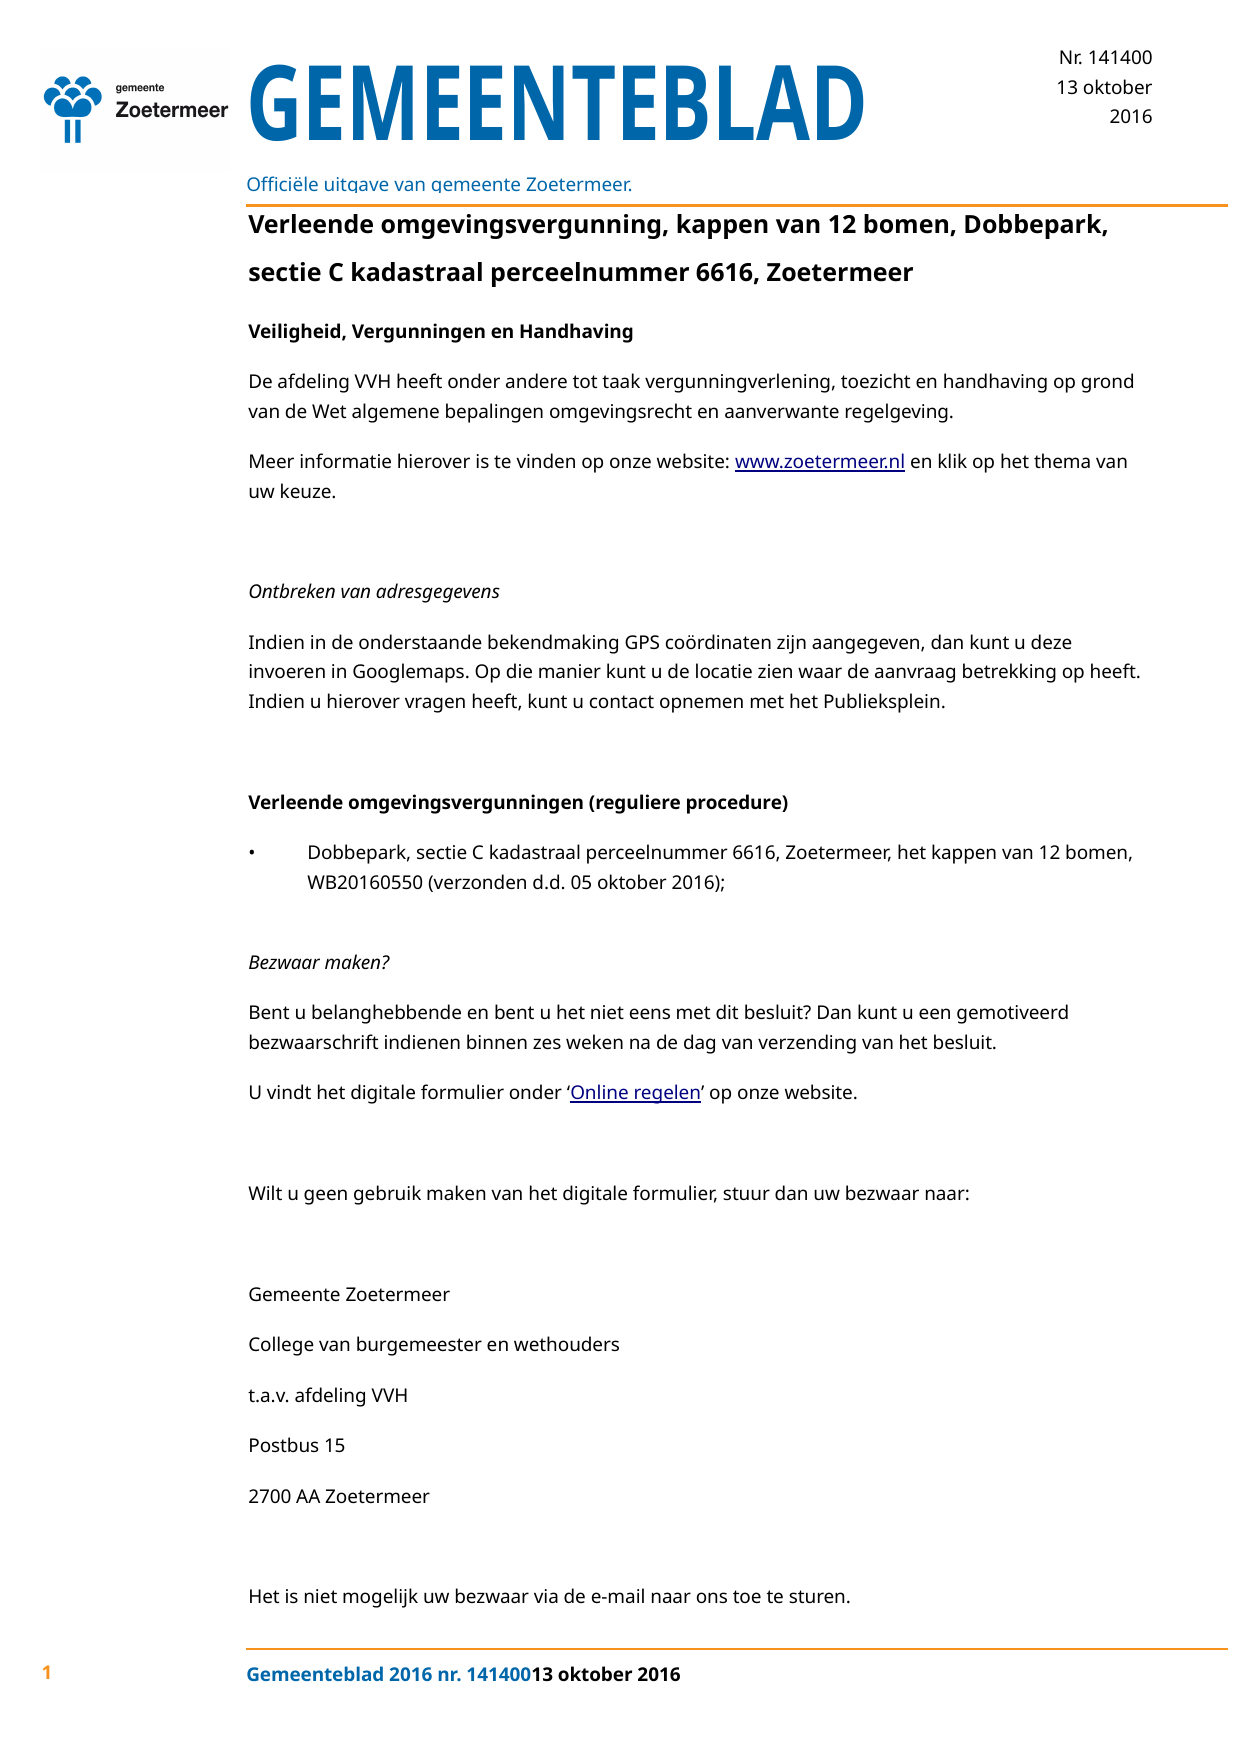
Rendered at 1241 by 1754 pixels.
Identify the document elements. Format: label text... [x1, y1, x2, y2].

text Postbus 15 [248, 1432, 1152, 1458]
list Dobbepark, sectie C kadastraal perceelnummer 6616, Zoetermeer, het kappen van 12 bomen, WB20160550 (verzonden d.d. 05 oktober 2016); [248, 839, 1152, 895]
text Verleende omgevingsvergunningen (reguliere procedure) [248, 789, 1152, 815]
text Bent u belanghebbende en bent u het niet eens met dit besluit? Dan kunt u een gemotiveerd bezwaarschrift indienen binnen zes weken na de dag van verzending van het besluit. [248, 999, 1152, 1055]
text Veiligheid, Vergunningen en Handhaving [248, 318, 1152, 344]
text Wilt u geen gebruik maken van het digitale formulier, stuur dan uw bezwaar naar: [248, 1180, 1152, 1206]
text De afdeling VVH heeft onder andere tot taak vergunningverlening, toezicht en handhaving op grond van de Wet algemene bepalingen omgevingsrecht en aanverwante regelgeving. [248, 368, 1152, 424]
text Het is niet mogelijk uw bezwaar via de e-mail naar ons toe te sturen. [248, 1584, 1152, 1609]
text Ontbreken van adresgegevens [248, 579, 1152, 604]
text 2700 AA Zoetermeer [248, 1483, 1152, 1509]
text Gemeente Zoetermeer [248, 1281, 1152, 1307]
text Bezwaar maken? [248, 949, 1152, 975]
picture [41, 47, 231, 172]
text t.a.v. afdeling VVH [248, 1382, 1152, 1408]
text Verleende omgevingsvergunning, kappen van 12 bomen, Dobbepark, sectie C kadastraal perceelnummer 6616, Zoetermeer [248, 207, 1152, 288]
text College van burgemeester en wethouders [248, 1332, 1152, 1357]
text Indien in de onderstaande bekendmaking GPS coördinaten zijn aangegeven, dan kunt u deze invoeren in Googlemaps. Op die manier kunt u de locatie zien waar de aanvraag betrekking op heeft. Indien u hierover vragen heeft, kunt u contact opnemen met het Publieksplein. [248, 629, 1152, 714]
text U vindt het digitale formulier onder ‘Online regelen’ op onze website. [248, 1079, 1152, 1105]
text Meer informatie hierover is te vinden op onze website: www.zoetermeer.nl en klik op het thema van uw keuze. [248, 448, 1152, 504]
